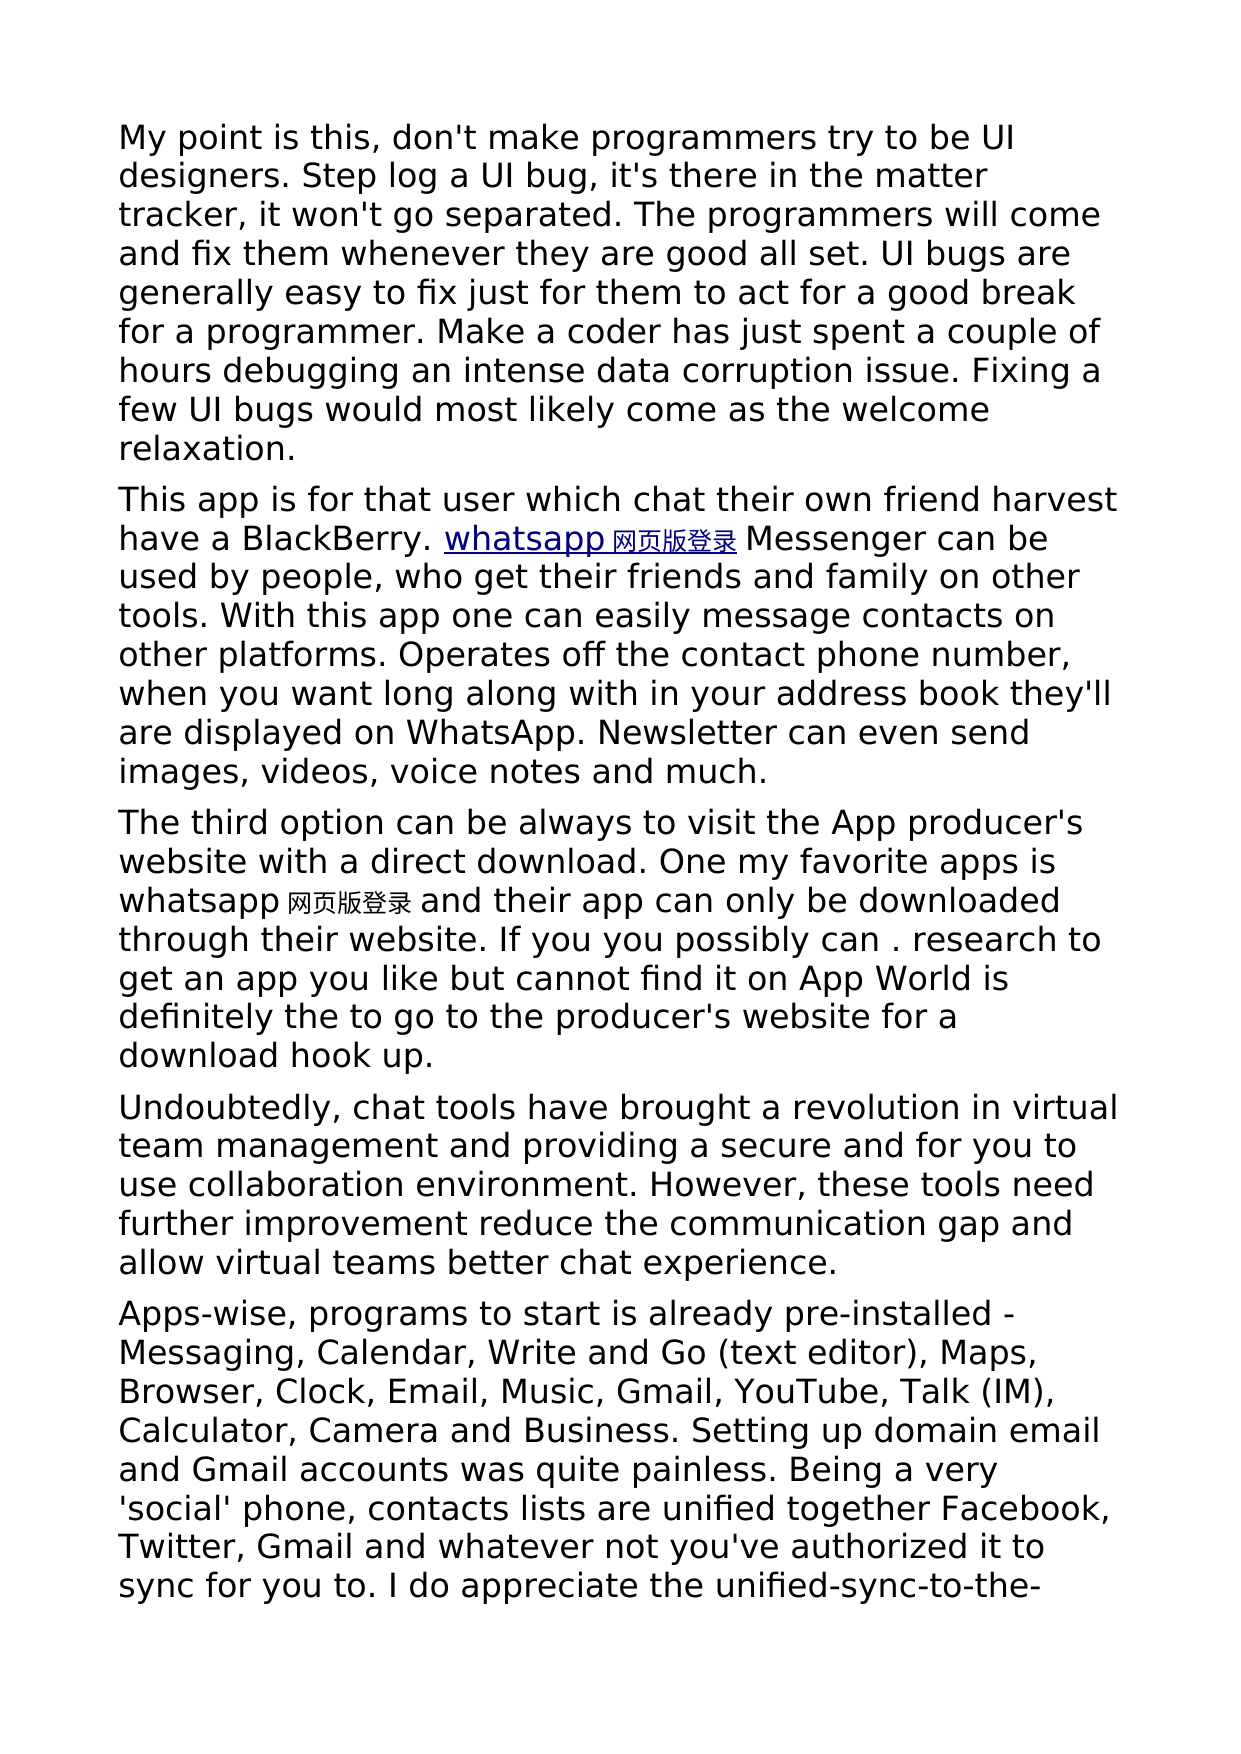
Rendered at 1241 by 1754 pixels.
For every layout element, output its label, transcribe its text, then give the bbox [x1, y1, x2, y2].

text Undoubtedly, chat tools have brought a revolution in virtual team management and providing a secure and for you to use collaboration environment. However, these tools need further improvement reduce the communication gap and allow virtual teams better chat experience. [118, 1088, 1122, 1282]
text My point is this, don't make programmers try to be UI designers. Step log a UI bug, it's there in the matter tracker, it won't go separated. The programmers will come and fix them whenever they are good all set. UI bugs are generally easy to fix just for them to act for a good break for a programmer. Make a coder has just spent a couple of hours debugging an intense data corruption issue. Fixing a few UI bugs would most likely come as the welcome relaxation. [118, 118, 1122, 468]
text Apps-wise, programs to start is already pre-installed - Messaging, Calendar, Write and Go (text editor), Maps, Browser, Clock, Email, Music, Gmail, YouTube, Talk (IM), Calculator, Camera and Business. Setting up domain email and Gmail accounts was quite painless. Being a very 'social' phone, contacts lists are unified together Facebook, Twitter, Gmail and whatever not you've authorized it to sync for you to. I do appreciate the unified-sync-to-the- [118, 1295, 1122, 1606]
text This app is for that user which chat their own friend harvest have a BlackBerry. whatsapp网页版登录 Messenger can be used by people, who get their friends and family on other tools. With this app one can easily message contacts on other platforms. Operates off the contact phone number, when you want long along with in your address book they'll are displayed on WhatsApp. Newsletter can even send images, videos, voice notes and much. [118, 480, 1122, 791]
text The third option can be always to visit the App producer's website with a direct download. One my favorite apps is whatsapp网页版登录 and their app can only be downloaded through their website. If you you possibly can . research to get an app you like but cannot find it on App World is definitely the to go to the producer's website for a download hook up. [118, 804, 1122, 1076]
